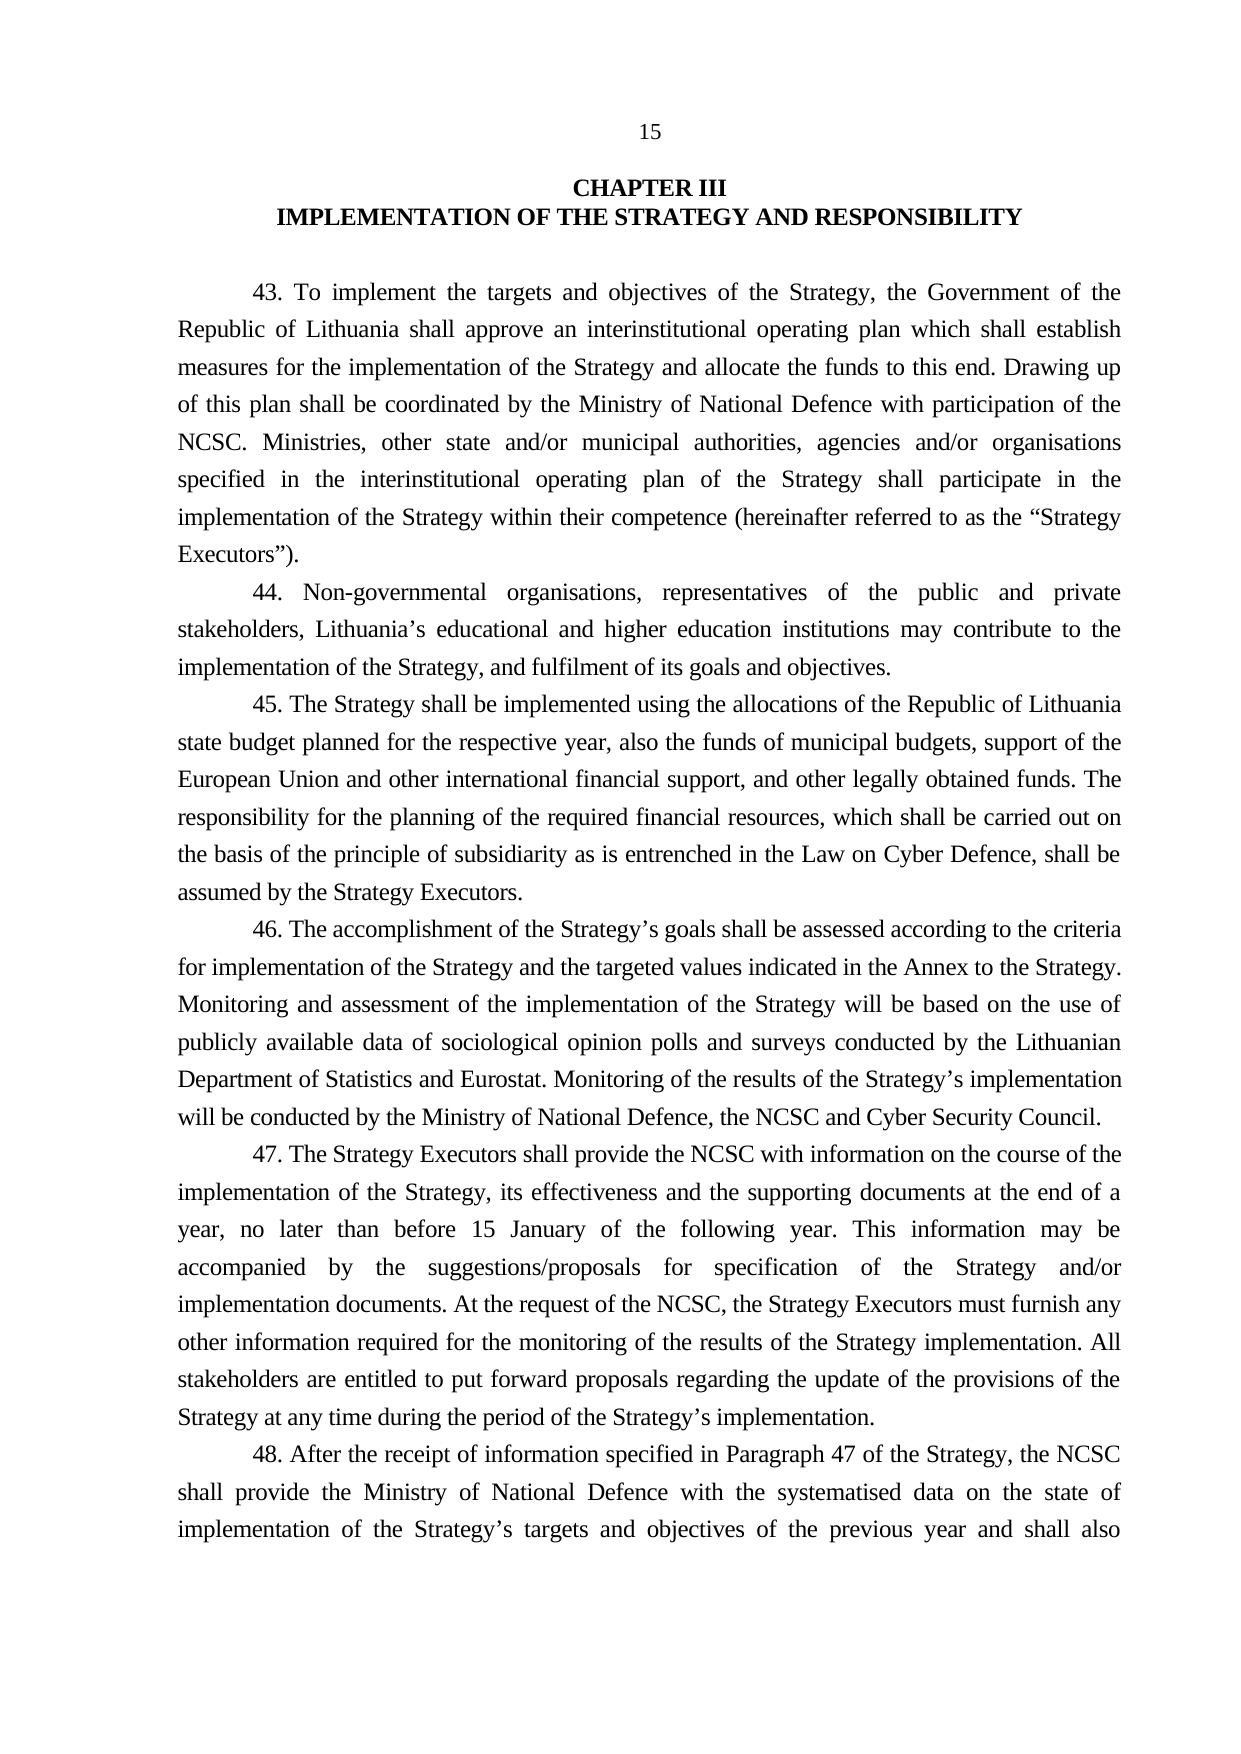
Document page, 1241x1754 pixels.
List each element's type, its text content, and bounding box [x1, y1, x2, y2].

text IMPLEMENTATION OF THE STRATEGY AND RESPONSIBILITY [177, 202, 1122, 231]
text CHAPTER III [177, 173, 1122, 202]
text 44. Non-governmental organisations, representatives of the public and private stakeholders, Lithuania’s educational and higher education institutions may contribute to the implementation of the Strategy, and fulfilment of its goals and objectives. [177, 568, 1122, 681]
text 47. The Strategy Executors shall provide the NCSC with information on the course of the implementation of the Strategy, its effectiveness and the supporting documents at the end of a year, no later than before 15 January of the following year. This information may be accompanied by the suggestions/proposals for specification of the Strategy and/or implementation documents. At the request of the NCSC, the Strategy Executors must furnish any other information required for the monitoring of the results of the Strategy implementation. All stakeholders are entitled to put forward proposals regarding the update of the provisions of the Strategy at any time during the period of the Strategy’s implementation. [177, 1131, 1122, 1431]
text 45. The Strategy shall be implemented using the allocations of the Republic of Lithuania state budget planned for the respective year, also the funds of municipal budgets, support of the European Union and other international financial support, and other legally obtained funds. The responsibility for the planning of the required financial resources, which shall be carried out on the basis of the principle of subsidiarity as is entrenched in the Law on Cyber Defence, shall be assumed by the Strategy Executors. [177, 681, 1122, 906]
text 46. The accomplishment of the Strategy’s goals shall be assessed according to the criteria for implementation of the Strategy and the targeted values indicated in the Annex to the Strategy. Monitoring and assessment of the implementation of the Strategy will be based on the use of publicly available data of sociological opinion polls and surveys conducted by the Lithuanian Department of Statistics and Eurostat. Monitoring of the results of the Strategy’s implementation will be conducted by the Ministry of National Defence, the NCSC and Cyber Security Council. [177, 906, 1122, 1131]
text 43. To implement the targets and objectives of the Strategy, the Government of the Republic of Lithuania shall approve an interinstitutional operating plan which shall establish measures for the implementation of the Strategy and allocate the funds to this end. Drawing up of this plan shall be coordinated by the Ministry of National Defence with participation of the NCSC. Ministries, other state and/or municipal authorities, agencies and/or organisations specified in the interinstitutional operating plan of the Strategy shall participate in the implementation of the Strategy within their competence (hereinafter referred to as the “Strategy Executors”). [177, 268, 1122, 568]
text 48. After the receipt of information specified in Paragraph 47 of the Strategy, the NCSC shall provide the Ministry of National Defence with the systematised data on the state of implementation of the Strategy’s targets and objectives of the previous year and shall also [177, 1431, 1122, 1543]
